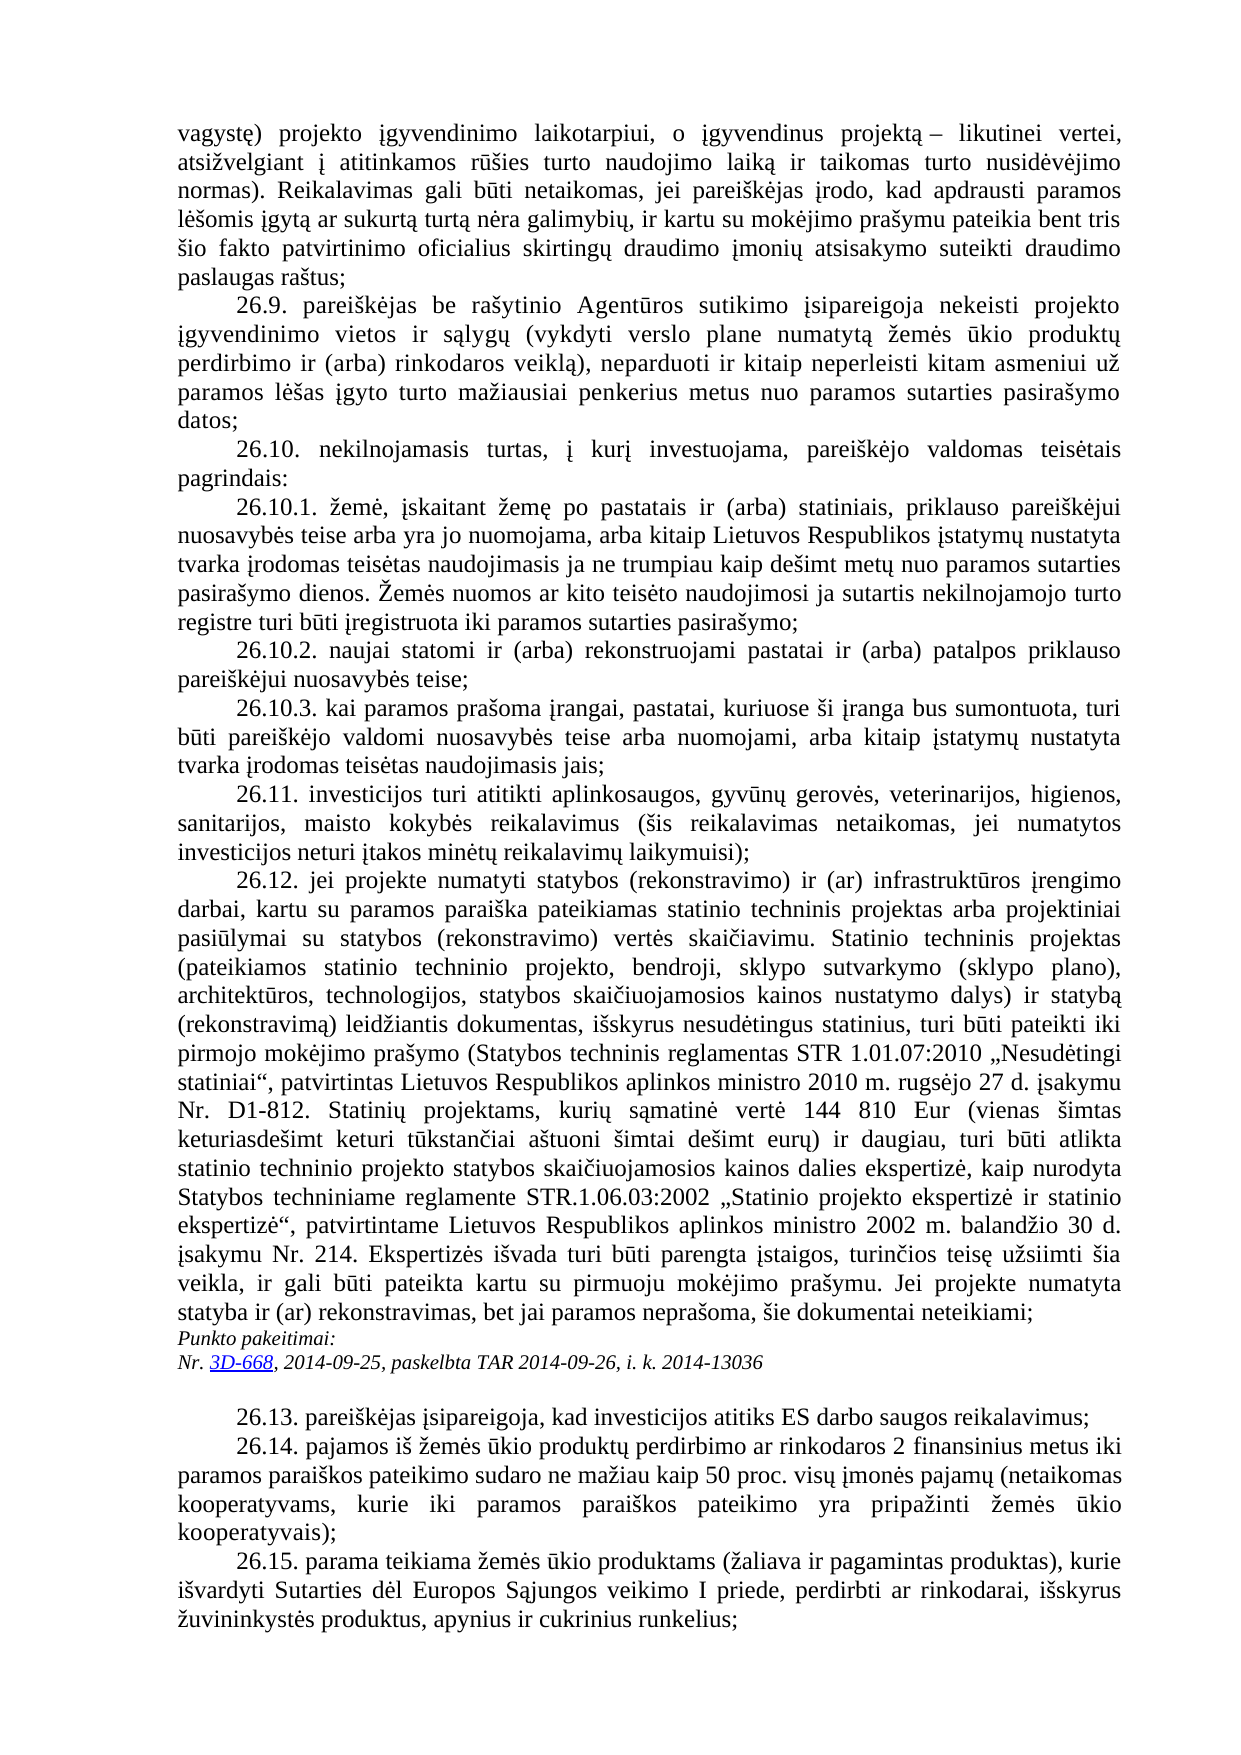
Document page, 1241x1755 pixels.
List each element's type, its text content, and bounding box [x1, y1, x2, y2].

text 26.10. nekilnojamasis turtas, į kurį investuojama, pareiškėjo valdomas teisėtais pagrindais: [177, 434, 1122, 492]
text Punkto pakeitimai: [177, 1326, 1122, 1350]
text 26.11. investicijos turi atitikti aplinkosaugos, gyvūnų gerovės, veterinarijos, higienos, sanitarijos, maisto kokybės reikalavimus (šis reikalavimas netaikomas, jei numatytos investicijos neturi įtakos minėtų reikalavimų laikymuisi); [177, 779, 1122, 866]
text 26.13. pareiškėjas įsipareigoja, kad investicijos atitiks ES darbo saugos reikalavimus; [177, 1402, 1122, 1431]
text Nr. 3D-668, 2014-09-25, paskelbta TAR 2014-09-26, i. k. 2014-13036 [177, 1350, 1122, 1374]
text 26.9. pareiškėjas be rašytinio Agentūros sutikimo įsipareigoja nekeisti projekto įgyvendinimo vietos ir sąlygų (vykdyti verslo plane numatytą žemės ūkio produktų perdirbimo ir (arba) rinkodaros veiklą), neparduoti ir kitaip neperleisti kitam asmeniui už paramos lėšas įgyto turto mažiausiai penkerius metus nuo paramos sutarties pasirašymo datos; [177, 291, 1122, 434]
text 26.10.2. naujai statomi ir (arba) rekonstruojami pastatai ir (arba) patalpos priklauso pareiškėjui nuosavybės teise; [177, 636, 1122, 693]
text vagystę) projekto įgyvendinimo laikotarpiui, o įgyvendinus projektą – likutinei vertei, atsižvelgiant į atitinkamos rūšies turto naudojimo laiką ir taikomas turto nusidėvėjimo normas). Reikalavimas gali būti netaikomas, jei pareiškėjas įrodo, kad apdrausti paramos lėšomis įgytą ar sukurtą turtą nėra galimybių, ir kartu su mokėjimo prašymu pateikia bent tris šio fakto patvirtinimo oficialius skirtingų draudimo įmonių atsisakymo suteikti draudimo paslaugas raštus; [177, 118, 1122, 291]
text 26.14. pajamos iš žemės ūkio produktų perdirbimo ar rinkodaros 2 finansinius metus iki paramos paraiškos pateikimo sudaro ne mažiau kaip 50 proc. visų įmonės pajamų (netaikomas kooperatyvams, kurie iki paramos paraiškos pateikimo yra pripažinti žemės ūkio kooperatyvais); [177, 1431, 1122, 1546]
text 26.12. jei projekte numatyti statybos (rekonstravimo) ir (ar) infrastruktūros įrengimo darbai, kartu su paramos paraiška pateikiamas statinio techninis projektas arba projektiniai pasiūlymai su statybos (rekonstravimo) vertės skaičiavimu. Statinio techninis projektas (pateikiamos statinio techninio projekto, bendroji, sklypo sutvarkymo (sklypo plano), architektūros, technologijos, statybos skaičiuojamosios kainos nustatymo dalys) ir statybą (rekonstravimą) leidžiantis dokumentas, išskyrus nesudėtingus statinius, turi būti pateikti iki pirmojo mokėjimo prašymo (Statybos techninis reglamentas STR 1.01.07:2010 „Nesudėtingi statiniai“, patvirtintas Lietuvos Respublikos aplinkos ministro 2010 m. rugsėjo 27 d. įsakymu Nr. D1-812. Statinių projektams, kurių sąmatinė vertė 144 810 Eur (vienas šimtas keturiasdešimt keturi tūkstančiai aštuoni šimtai dešimt eurų) ir daugiau, turi būti atlikta statinio techninio projekto statybos skaičiuojamosios kainos dalies ekspertizė, kaip nurodyta Statybos techniniame reglamente STR.1.06.03:2002 „Statinio projekto ekspertizė ir statinio ekspertizė“, patvirtintame Lietuvos Respublikos aplinkos ministro 2002 m. balandžio 30 d. įsakymu Nr. 214. Ekspertizės išvada turi būti parengta įstaigos, turinčios teisę užsiimti šia veikla, ir gali būti pateikta kartu su pirmuoju mokėjimo prašymu. Jei projekte numatyta statyba ir (ar) rekonstravimas, bet jai paramos neprašoma, šie dokumentai neteikiami; [177, 866, 1122, 1326]
text 26.10.1. žemė, įskaitant žemę po pastatais ir (arba) statiniais, priklauso pareiškėjui nuosavybės teise arba yra jo nuomojama, arba kitaip Lietuvos Respublikos įstatymų nustatyta tvarka įrodomas teisėtas naudojimasis ja ne trumpiau kaip dešimt metų nuo paramos sutarties pasirašymo dienos. Žemės nuomos ar kito teisėto naudojimosi ja sutartis nekilnojamojo turto registre turi būti įregistruota iki paramos sutarties pasirašymo; [177, 492, 1122, 636]
text 26.15. parama teikiama žemės ūkio produktams (žaliava ir pagamintas produktas), kurie išvardyti Sutarties dėl Europos Sąjungos veikimo I priede, perdirbti ar rinkodarai, išskyrus žuvininkystės produktus, apynius ir cukrinius runkelius; [177, 1546, 1122, 1632]
text 26.10.3. kai paramos prašoma įrangai, pastatai, kuriuose ši įranga bus sumontuota, turi būti pareiškėjo valdomi nuosavybės teise arba nuomojami, arba kitaip įstatymų nustatyta tvarka įrodomas teisėtas naudojimasis jais; [177, 693, 1122, 779]
